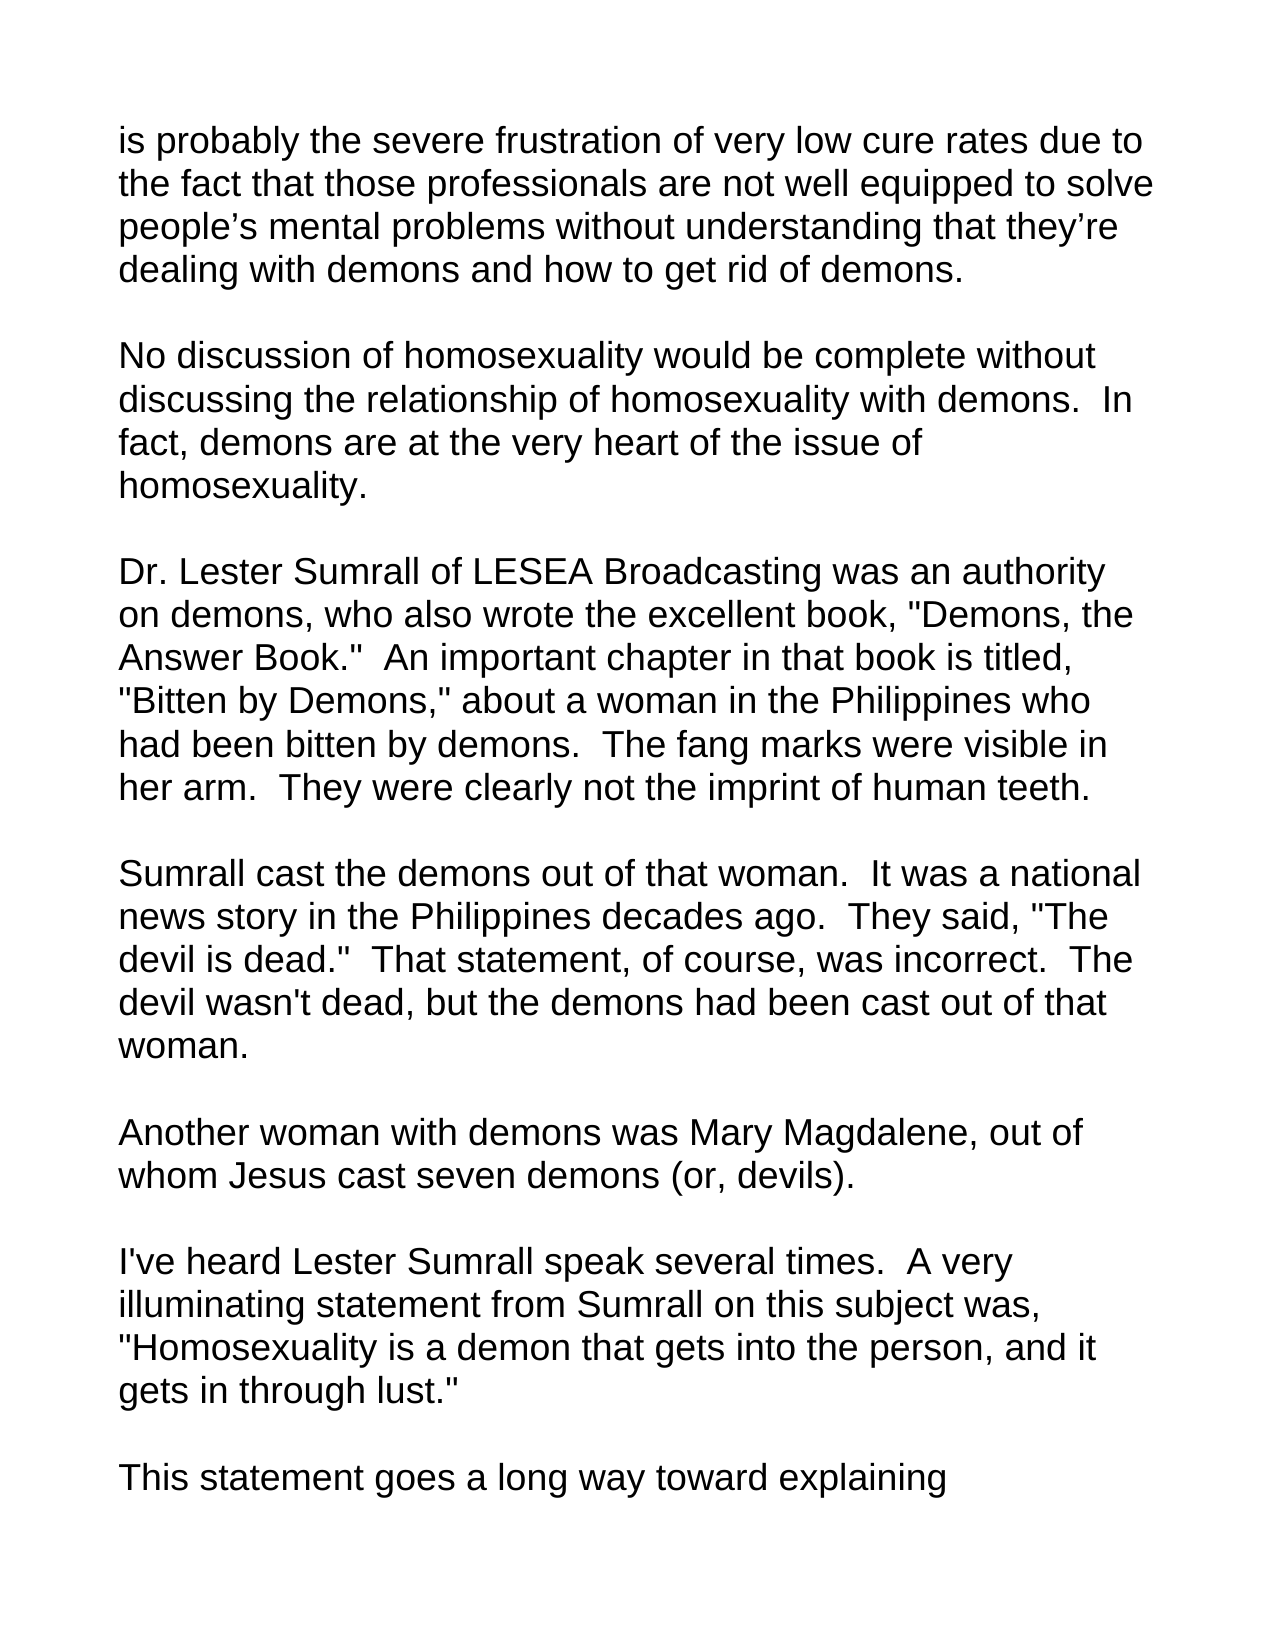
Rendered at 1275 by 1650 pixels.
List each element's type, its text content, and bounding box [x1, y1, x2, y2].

text I've heard Lester Sumrall speak several times. A very illuminating statement from Sumrall on this subject was, "Homosexuality is a demon that gets into the person, and it gets in through lust." [118, 1239, 1157, 1412]
text Another woman with demons was Mary Magdalene, out of whom Jesus cast seven demons (or, devils). [118, 1110, 1157, 1196]
text Dr. Lester Sumrall of LESEA Broadcasting was an authority on demons, who also wrote the excellent book, "Demons, the Answer Book." An important chapter in that book is titled, "Bitten by Demons," about a woman in the Philippines who had been bitten by demons. The fang marks were visible in her arm. They were clearly not the imprint of human teeth. [118, 549, 1157, 808]
text No discussion of homosexuality would be complete without discussing the relationship of homosexuality with demons. In fact, demons are at the very heart of the issue of homosexuality. [118, 334, 1157, 506]
text This statement goes a long way toward explaining [118, 1455, 1157, 1498]
text is probably the severe frustration of very low cure rates due to the fact that those professionals are not well equipped to solve people’s mental problems without understanding that they’re dealing with demons and how to get rid of demons. [118, 118, 1157, 291]
text Sumrall cast the demons out of that woman. It was a national news story in the Philippines decades ago. They said, "The devil is dead." That statement, of course, was incorrect. The devil wasn't dead, but the demons had been cast out of that woman. [118, 851, 1157, 1067]
